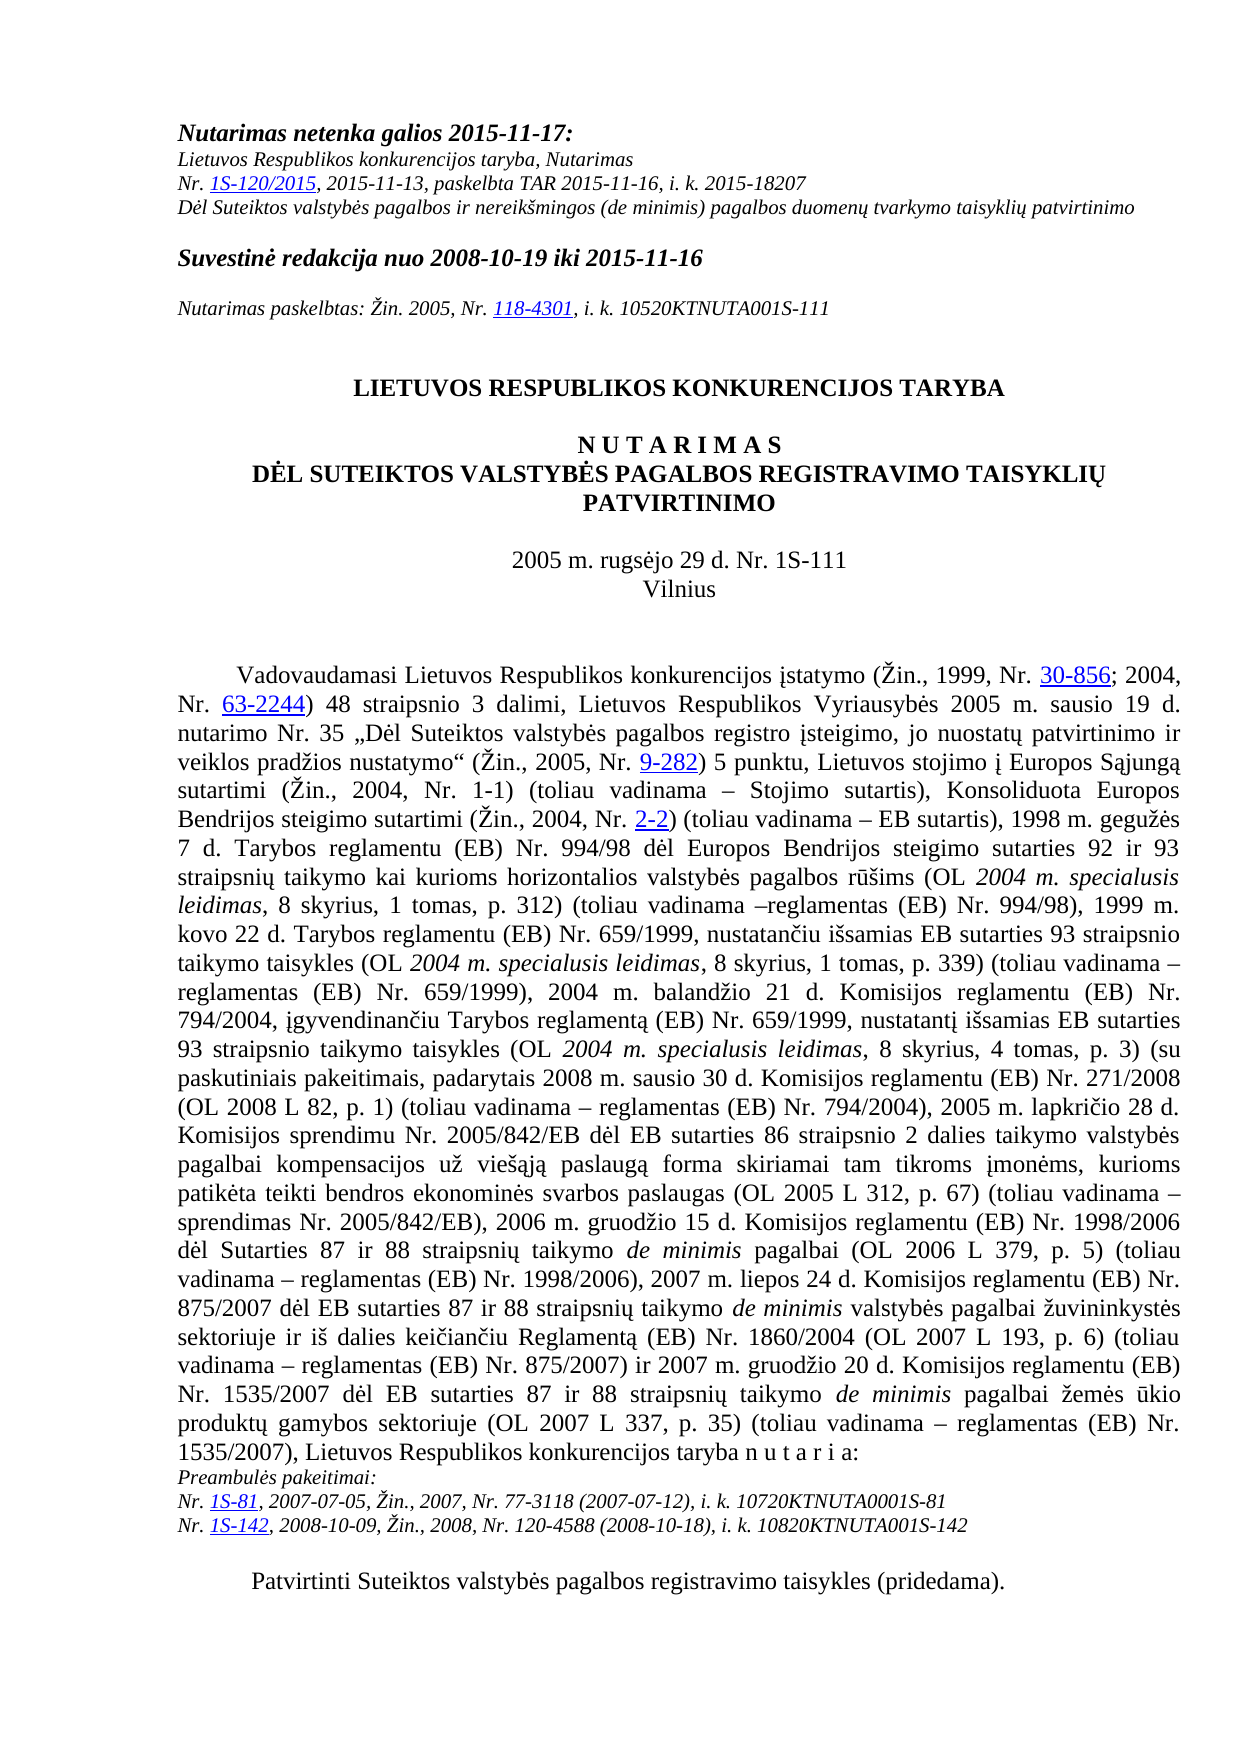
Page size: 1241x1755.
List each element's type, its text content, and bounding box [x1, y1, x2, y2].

text Nutarimas paskelbtas: Žin. 2005, Nr. 118-4301, i. k. 10520KTNUTA001S-111 [177, 296, 1181, 320]
text LIETUVOS RESPUBLIKOS KONKURENCIJOS TARYBA [177, 373, 1181, 402]
text Nutarimas netenka galios 2015-11-17: [177, 118, 1181, 147]
text Vilnius [177, 574, 1181, 603]
text DĖL SUTEIKTOS VALSTYBĖS PAGALBOS REGISTRAVIMO TAISYKLIŲ PATVIRTINIMO [177, 459, 1181, 517]
text Nr. 1S-120/2015, 2015-11-13, paskelbta TAR 2015-11-16, i. k. 2015-18207 [177, 171, 1181, 195]
text Preambulės pakeitimai: [177, 1465, 1181, 1489]
text Dėl Suteiktos valstybės pagalbos ir nereikšmingos (de minimis) pagalbos duomenų tvarkymo taisyklių patvirtinimo [177, 195, 1181, 219]
text N U T A R I M A S [177, 430, 1181, 459]
text Nr. 1S-142, 2008-10-09, Žin., 2008, Nr. 120-4588 (2008-10-18), i. k. 10820KTNUTA001S-142 [177, 1513, 1181, 1537]
text Nr. 1S-81, 2007-07-05, Žin., 2007, Nr. 77-3118 (2007-07-12), i. k. 10720KTNUTA0001S-81 [177, 1489, 1181, 1513]
text Patvirtinti Suteiktos valstybės pagalbos registravimo taisykles (pridedama). [177, 1566, 1181, 1595]
text Lietuvos Respublikos konkurencijos taryba, Nutarimas [177, 147, 1181, 171]
text 2005 m. rugsėjo 29 d. Nr. 1S-111 [177, 545, 1181, 574]
text Suvestinė redakcija nuo 2008-10-19 iki 2015-11-16 [177, 243, 1181, 272]
text Vadovaudamasi Lietuvos Respublikos konkurencijos įstatymo (Žin., 1999, Nr. 30-856; 2004, Nr. 63-2244) 48 straipsnio 3 dalimi, Lietuvos Respublikos Vyriausybės 2005 m. sausio 19 d. nutarimo Nr. 35 „Dėl Suteiktos valstybės pagalbos registro įsteigimo, jo nuostatų patvirtinimo ir veiklos pradžios nustatymo“ (Žin., 2005, Nr. 9-282) 5 punktu, Lietuvos stojimo į Europos Sąjungą sutartimi (Žin., 2004, Nr. 1-1) (toliau vadinama – Stojimo sutartis), Konsoliduota Europos Bendrijos steigimo sutartimi (Žin., 2004, Nr. 2-2) (toliau vadinama – EB sutartis), 1998 m. gegužės 7 d. Tarybos reglamentu (EB) Nr. 994/98 dėl Europos Bendrijos steigimo sutarties 92 ir 93 straipsnių taikymo kai kurioms horizontalios valstybės pagalbos rūšims (OL 2004 m. specialusis leidimas, 8 skyrius, 1 tomas, p. 312) (toliau vadinama –reglamentas (EB) Nr. 994/98), 1999 m. kovo 22 d. Tarybos reglamentu (EB) Nr. 659/1999, nustatančiu išsamias EB sutarties 93 straipsnio taikymo taisykles (OL 2004 m. specialusis leidimas, 8 skyrius, 1 tomas, p. 339) (toliau vadinama – reglamentas (EB) Nr. 659/1999), 2004 m. balandžio 21 d. Komisijos reglamentu (EB) Nr. 794/2004, įgyvendinančiu Tarybos reglamentą (EB) Nr. 659/1999, nustatantį išsamias EB sutarties 93 straipsnio taikymo taisykles (OL 2004 m. specialusis leidimas, 8 skyrius, 4 tomas, p. 3) (su paskutiniais pakeitimais, padarytais 2008 m. sausio 30 d. Komisijos reglamentu (EB) Nr. 271/2008 (OL 2008 L 82, p. 1) (toliau vadinama – reglamentas (EB) Nr. 794/2004), 2005 m. lapkričio 28 d. Komisijos sprendimu Nr. 2005/842/EB dėl EB sutarties 86 straipsnio 2 dalies taikymo valstybės pagalbai kompensacijos už viešąją paslaugą forma skiriamai tam tikroms įmonėms, kurioms patikėta teikti bendros ekonominės svarbos paslaugas (OL 2005 L 312, p. 67) (toliau vadinama – sprendimas Nr. 2005/842/EB), 2006 m. gruodžio 15 d. Komisijos reglamentu (EB) Nr. 1998/2006 dėl Sutarties 87 ir 88 straipsnių taikymo de minimis pagalbai (OL 2006 L 379, p. 5) (toliau vadinama – reglamentas (EB) Nr. 1998/2006), 2007 m. liepos 24 d. Komisijos reglamentu (EB) Nr. 875/2007 dėl EB sutarties 87 ir 88 straipsnių taikymo de minimis valstybės pagalbai žuvininkystės sektoriuje ir iš dalies keičiančiu Reglamentą (EB) Nr. 1860/2004 (OL 2007 L 193, p. 6) (toliau vadinama – reglamentas (EB) Nr. 875/2007) ir 2007 m. gruodžio 20 d. Komisijos reglamentu (EB) Nr. 1535/2007 dėl EB sutarties 87 ir 88 straipsnių taikymo de minimis pagalbai žemės ūkio produktų gamybos sektoriuje (OL 2007 L 337, p. 35) (toliau vadinama – reglamentas (EB) Nr. 1535/2007), Lietuvos Respublikos konkurencijos taryba nutaria: [177, 660, 1181, 1465]
